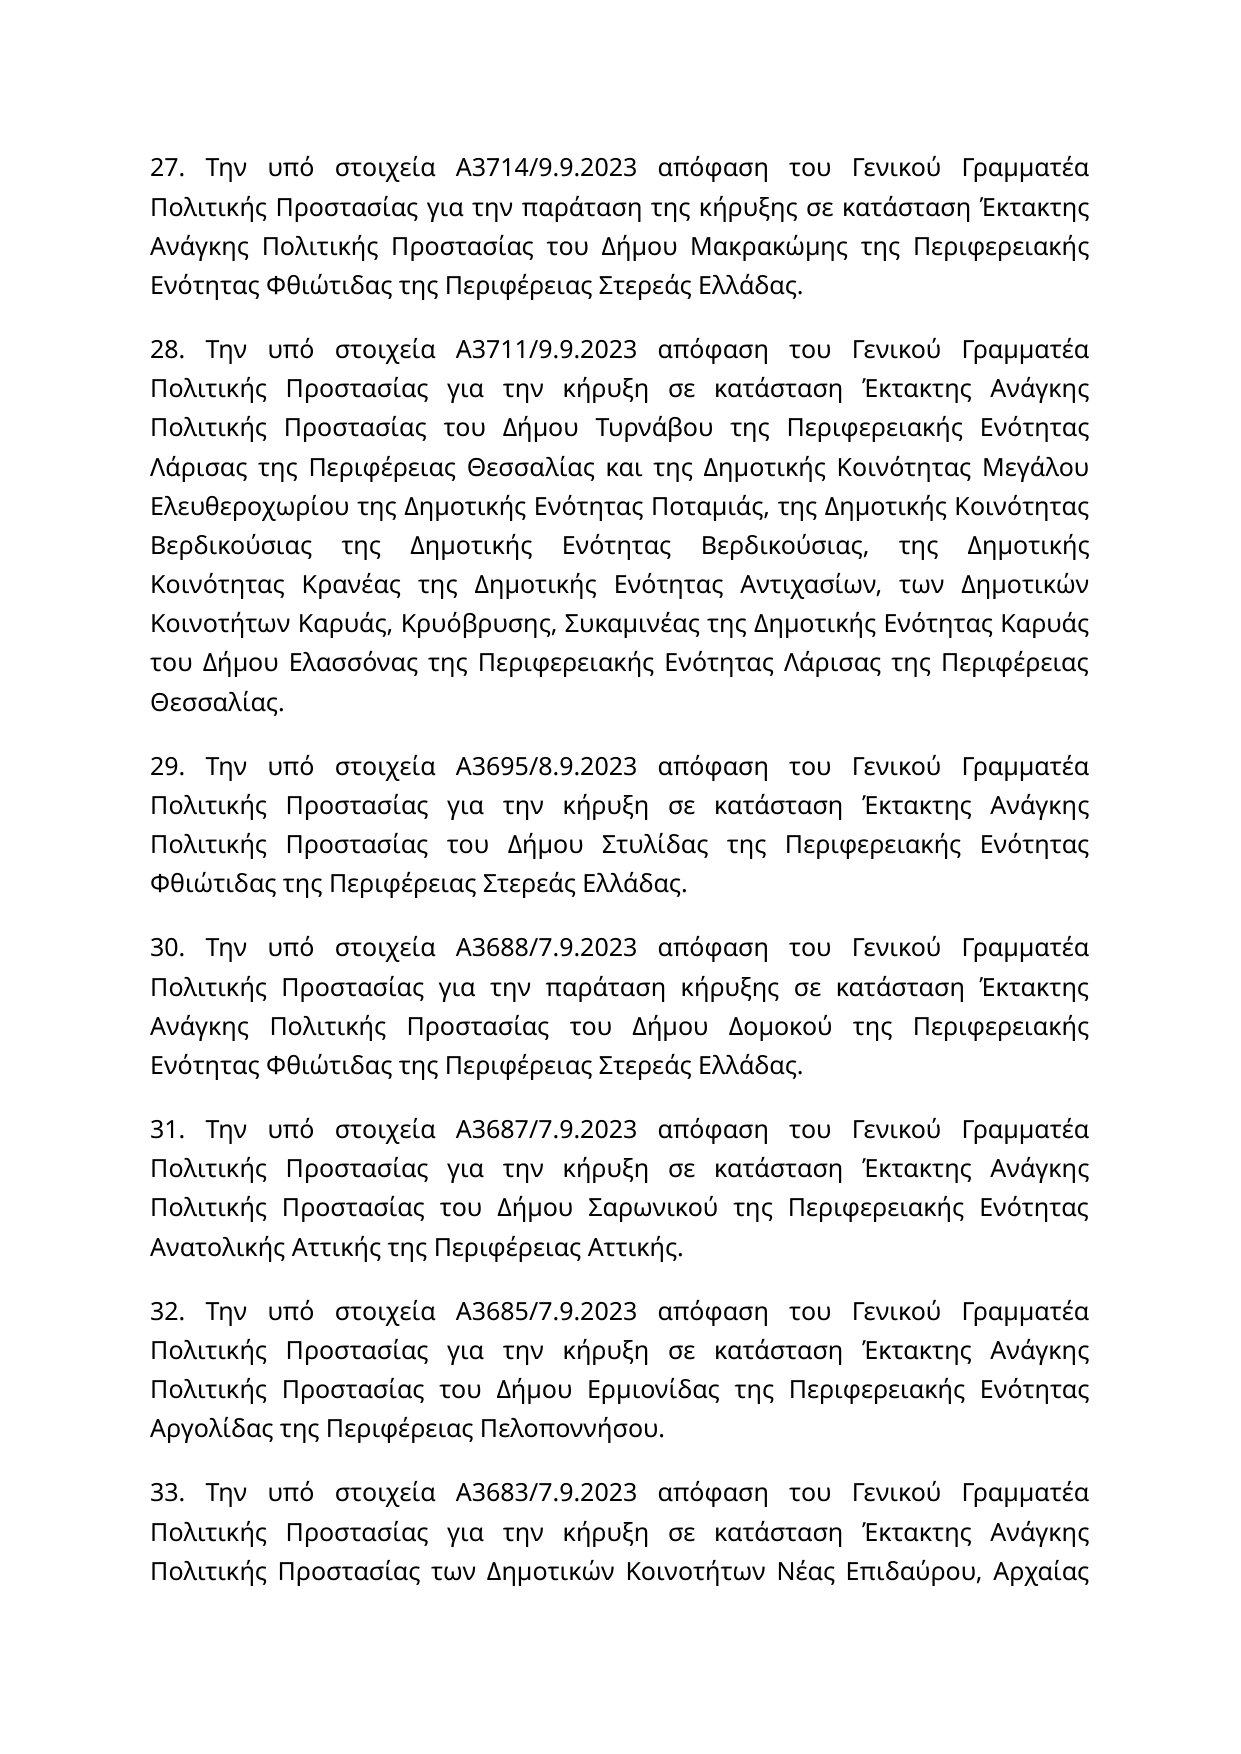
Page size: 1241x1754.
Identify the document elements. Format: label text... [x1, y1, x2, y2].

text 32. Την υπό στοιχεία Α3685/7.9.2023 απόφαση του Γενικού Γραμματέα Πολιτικής Προστασίας για την κήρυξη σε κατάσταση Έκτακτης Ανάγκης Πολιτικής Προστασίας του Δήμου Ερμιονίδας της Περιφερειακής Ενότητας Αργολίδας της Περιφέρειας Πελοποννήσου. [150, 1293, 1090, 1445]
text 28. Την υπό στοιχεία Α3711/9.9.2023 απόφαση του Γενικού Γραμματέα Πολιτικής Προστασίας για την κήρυξη σε κατάσταση Έκτακτης Ανάγκης Πολιτικής Προστασίας του Δήμου Τυρνάβου της Περιφερειακής Ενότητας Λάρισας της Περιφέρειας Θεσσαλίας και της Δημοτικής Κοινότητας Μεγάλου Ελευθεροχωρίου της Δημοτικής Ενότητας Ποταμιάς, της Δημοτικής Κοινότητας Βερδικούσιας της Δημοτικής Ενότητας Βερδικούσιας, της Δημοτικής Κοινότητας Κρανέας της Δημοτικής Ενότητας Αντιχασίων, των Δημοτικών Κοινοτήτων Καρυάς, Κρυόβρυσης, Συκαμινέας της Δημοτικής Ενότητας Καρυάς του Δήμου Ελασσόνας της Περιφερειακής Ενότητας Λάρισας της Περιφέρειας Θεσσαλίας. [150, 332, 1090, 718]
text 33. Την υπό στοιχεία Α3683/7.9.2023 απόφαση του Γενικού Γραμματέα Πολιτικής Προστασίας για την κήρυξη σε κατάσταση Έκτακτης Ανάγκης Πολιτικής Προστασίας των Δημοτικών Κοινοτήτων Νέας Επιδαύρου, Αρχαίας [150, 1475, 1090, 1587]
text 31. Την υπό στοιχεία Α3687/7.9.2023 απόφαση του Γενικού Γραμματέα Πολιτικής Προστασίας για την κήρυξη σε κατάσταση Έκτακτης Ανάγκης Πολιτικής Προστασίας του Δήμου Σαρωνικού της Περιφερειακής Ενότητας Ανατολικής Αττικής της Περιφέρειας Αττικής. [150, 1112, 1090, 1263]
text 29. Την υπό στοιχεία Α3695/8.9.2023 απόφαση του Γενικού Γραμματέα Πολιτικής Προστασίας για την κήρυξη σε κατάσταση Έκτακτης Ανάγκης Πολιτικής Προστασίας του Δήμου Στυλίδας της Περιφερειακής Ενότητας Φθιώτιδας της Περιφέρειας Στερεάς Ελλάδας. [150, 748, 1090, 900]
text 30. Την υπό στοιχεία Α3688/7.9.2023 απόφαση του Γενικού Γραμματέα Πολιτικής Προστασίας για την παράταση κήρυξης σε κατάσταση Έκτακτης Ανάγκης Πολιτικής Προστασίας του Δήμου Δομοκού της Περιφερειακής Ενότητας Φθιώτιδας της Περιφέρειας Στερεάς Ελλάδας. [150, 930, 1090, 1082]
text 27. Την υπό στοιχεία Α3714/9.9.2023 απόφαση του Γενικού Γραμματέα Πολιτικής Προστασίας για την παράταση της κήρυξης σε κατάσταση Έκτακτης Ανάγκης Πολιτικής Προστασίας του Δήμου Μακρακώμης της Περιφερειακής Ενότητας Φθιώτιδας της Περιφέρειας Στερεάς Ελλάδας. [150, 150, 1090, 302]
